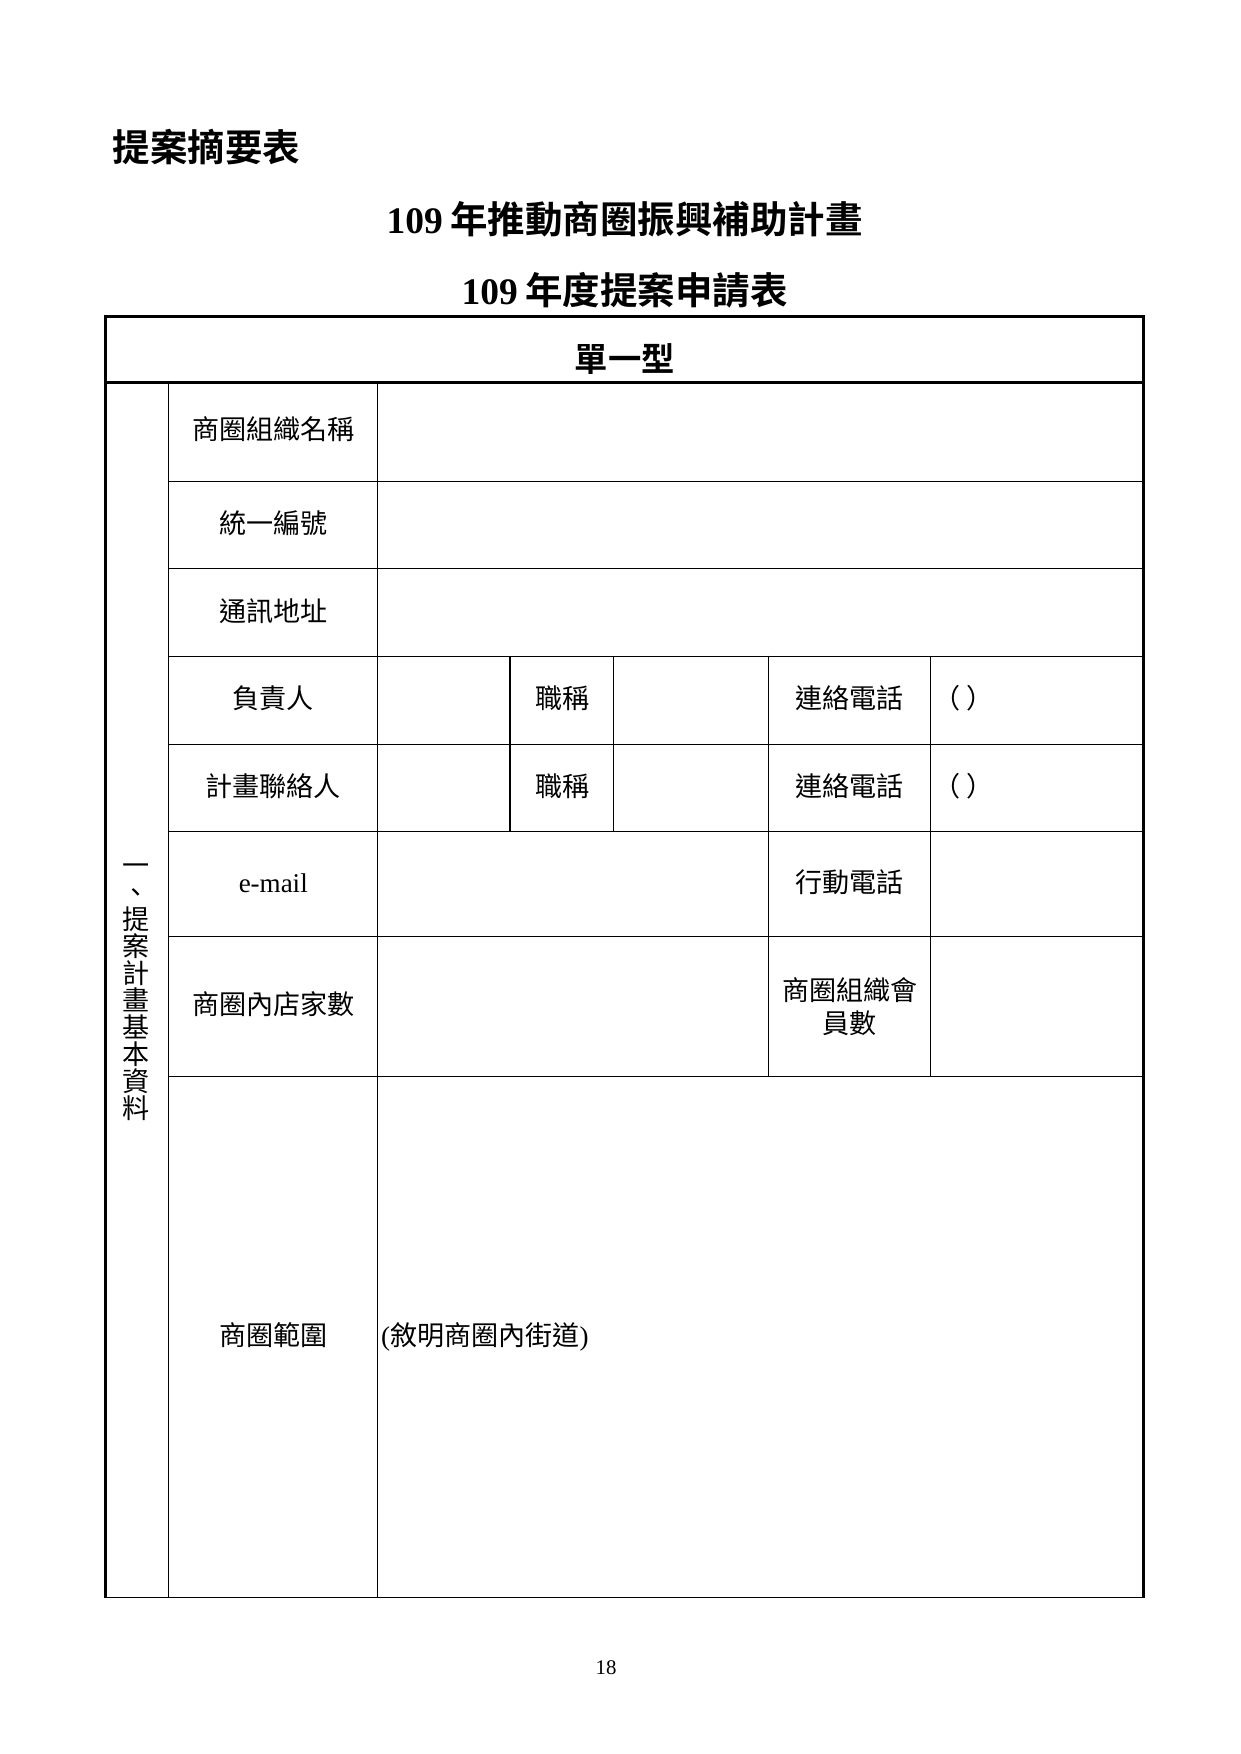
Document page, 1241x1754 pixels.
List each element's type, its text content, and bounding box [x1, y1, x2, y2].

table_cell [614, 657, 768, 744]
text 109年度提案申請表 [112, 261, 1137, 315]
table_cell [378, 657, 509, 744]
table_cell e-mail [169, 832, 377, 936]
table_cell 商圈組織會員數 [769, 937, 930, 1076]
table_cell 商圈範圍 [169, 1077, 377, 1597]
table_cell 職稱 [511, 657, 613, 744]
table_cell [378, 937, 768, 1076]
table_cell [931, 937, 1142, 1076]
table_cell [931, 832, 1142, 936]
table_cell 連絡電話 [769, 657, 930, 744]
table_cell 行動電話 [769, 832, 930, 936]
table_cell 計畫聯絡人 [169, 745, 377, 831]
table_cell [378, 482, 1142, 568]
table_cell （ ） [931, 745, 1142, 831]
table_cell [378, 832, 768, 936]
subtitle 提案摘要表 [112, 118, 1137, 173]
table_cell 負責人 [169, 657, 377, 744]
table_cell （ ） [931, 657, 1142, 744]
table_header 單一型 [107, 318, 1142, 381]
table_cell 商圈內店家數 [169, 937, 377, 1076]
table_cell 通訊地址 [169, 569, 377, 656]
table_cell 職稱 [511, 745, 613, 831]
table_cell (敘明商圈內街道) [378, 1077, 1142, 1597]
table_cell [614, 745, 768, 831]
table_cell [378, 384, 1142, 481]
table_cell 連絡電話 [769, 745, 930, 831]
table_cell 統一編號 [169, 482, 377, 568]
text 109年推動商圈振興補助計畫 [112, 190, 1137, 244]
table_cell 商圈組織名稱 [169, 384, 377, 481]
table_cell [378, 745, 509, 831]
table_cell 一、提案計畫基本資料 [107, 384, 168, 1597]
table_cell [378, 569, 1142, 656]
